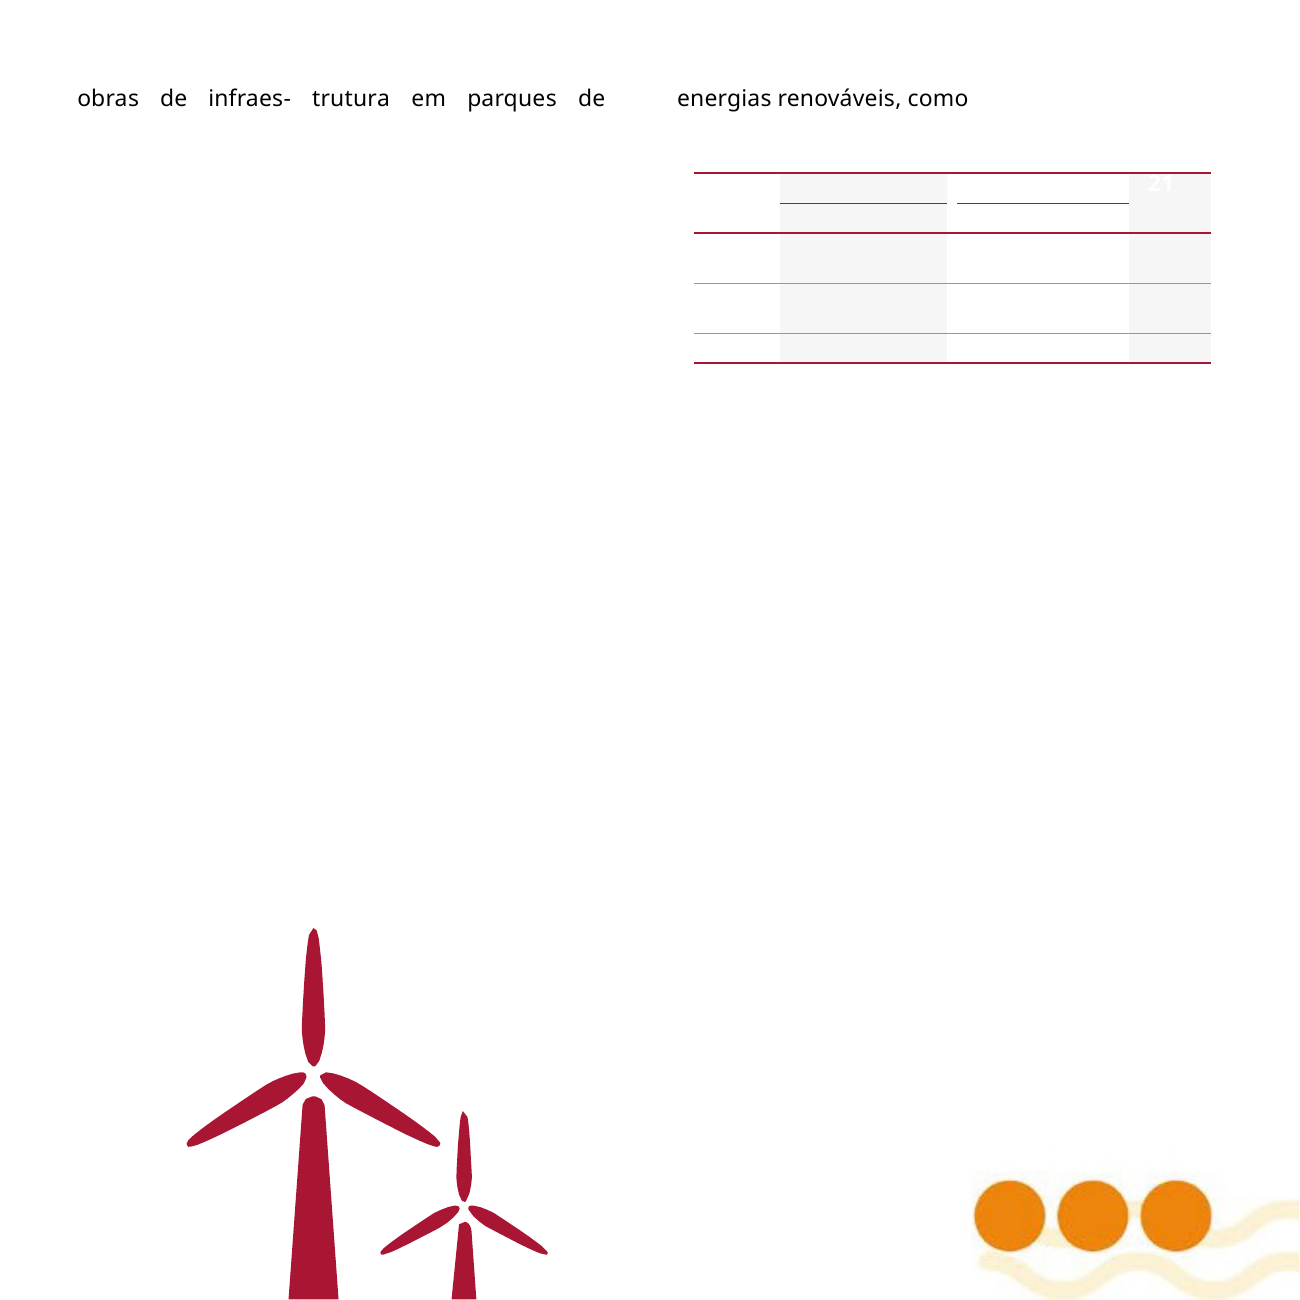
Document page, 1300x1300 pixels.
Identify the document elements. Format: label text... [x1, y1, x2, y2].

picture [0, 0, 1300, 1300]
text 21 [77, 167, 1174, 201]
text 7,9 bilhões. Os clientes de grande porte foram os que apresentaram maior percentual de evolução, chegando a R$ 5,5 bilhões, devido, principalmen- te, aos recursos investidos em obras de infraes- trutura em parques de energias renováveis, como [738, 94, 1204, 110]
text 7,9 bilhões. Os clientes de grande porte foram os que apresentaram maior percentual de evolução, chegando a R$ 5,5 bilhões, devido, principalmen- te, aos recursos investidos em obras de infraes- trutura em parques de energias renováveis, como [77, 94, 469, 110]
